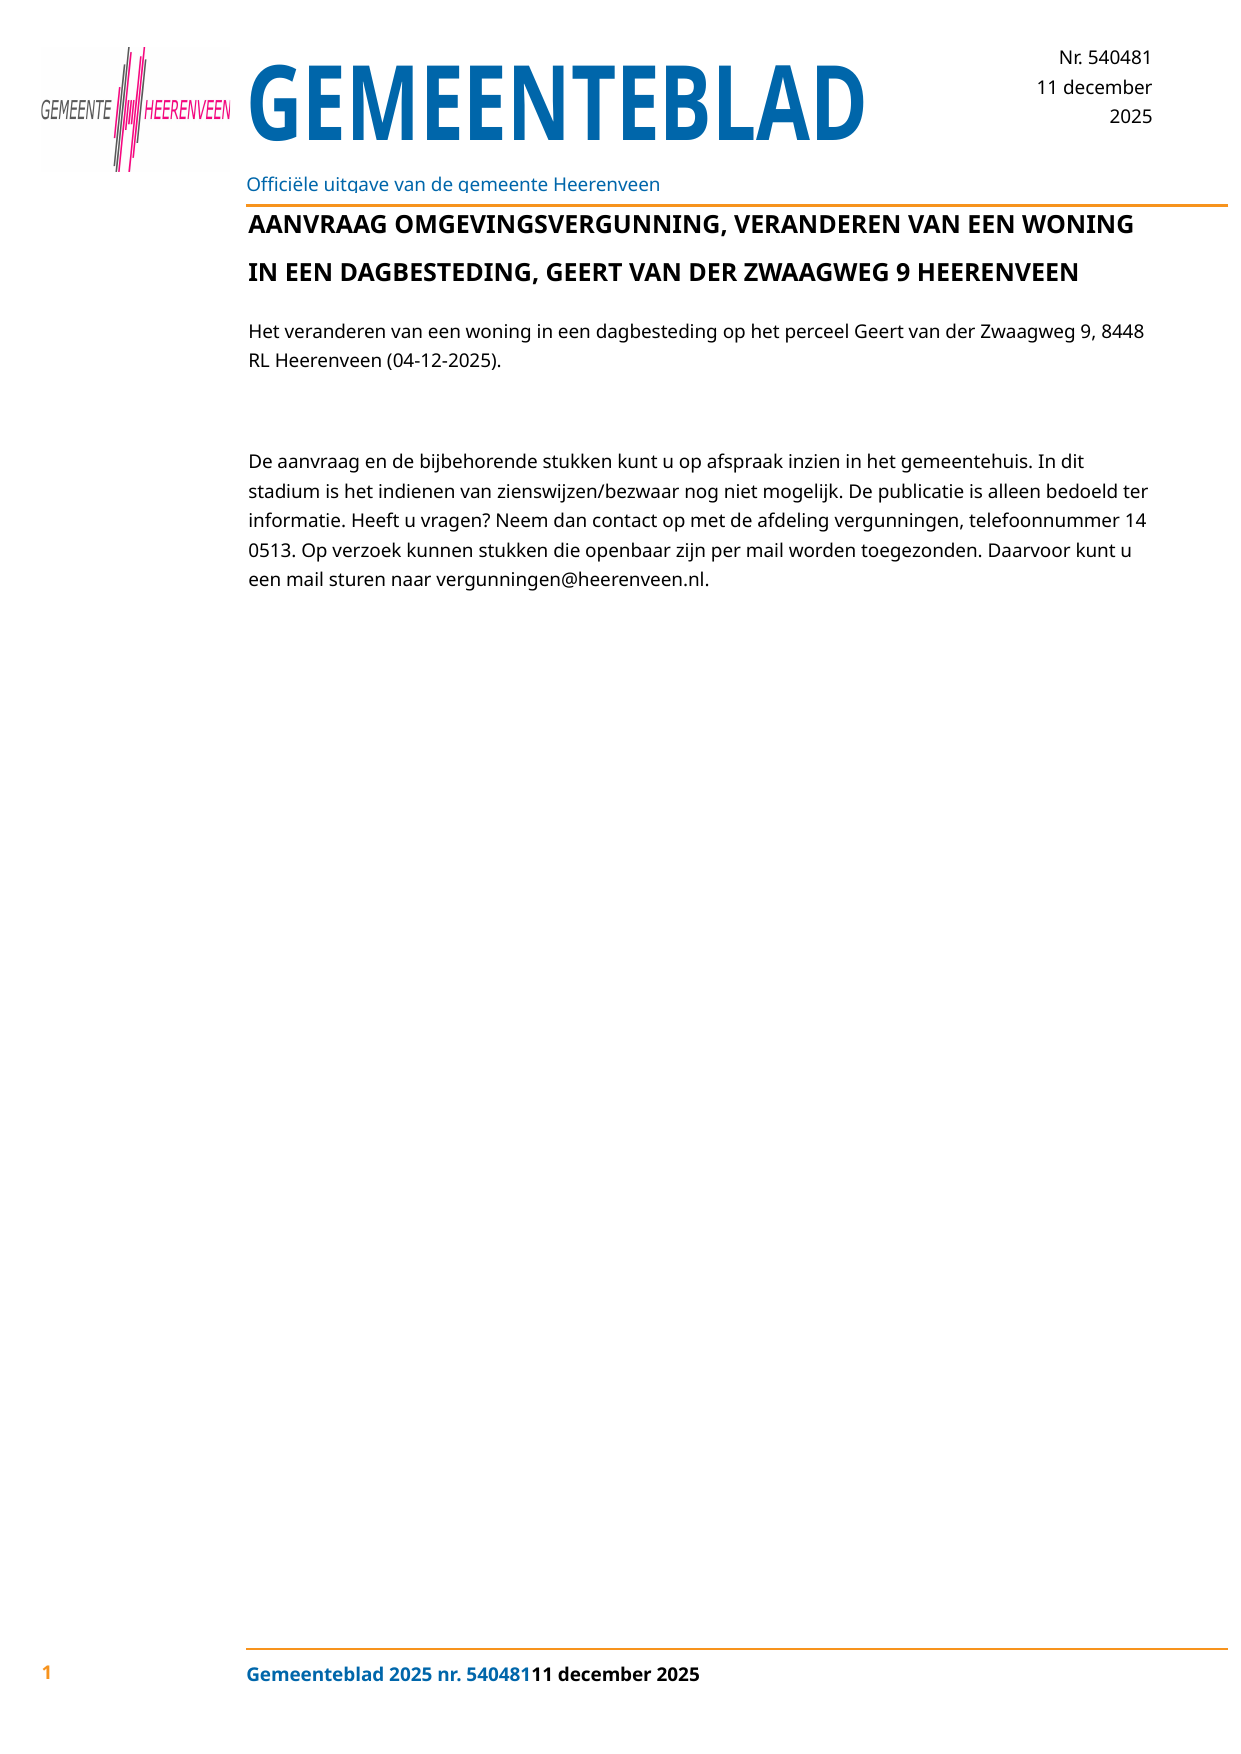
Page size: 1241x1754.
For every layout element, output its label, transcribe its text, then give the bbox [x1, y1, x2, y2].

text Het veranderen van een woning in een dagbesteding op het perceel Geert van der Zwaagweg 9, 8448 RL Heerenveen (04-12-2025). [248, 318, 1152, 373]
text AANVRAAG OMGEVINGSVERGUNNING, VERANDEREN VAN EEN WONING IN EEN DAGBESTEDING, GEERT VAN DER ZWAAGWEG 9 HEERENVEEN [248, 207, 1152, 288]
picture [41, 47, 231, 172]
text De aanvraag en de bijbehorende stukken kunt u op afspraak inzien in het gemeentehuis. In dit stadium is het indienen van zienswijzen/bezwaar nog niet mogelijk. De publicatie is alleen bedoeld ter informatie. Heeft u vragen? Neem dan contact op met de afdeling vergunningen, telefoonnummer 14 0513. Op verzoek kunnen stukken die openbaar zijn per mail worden toegezonden. Daarvoor kunt u een mail sturen naar vergunningen@heerenveen.nl. [248, 448, 1152, 592]
